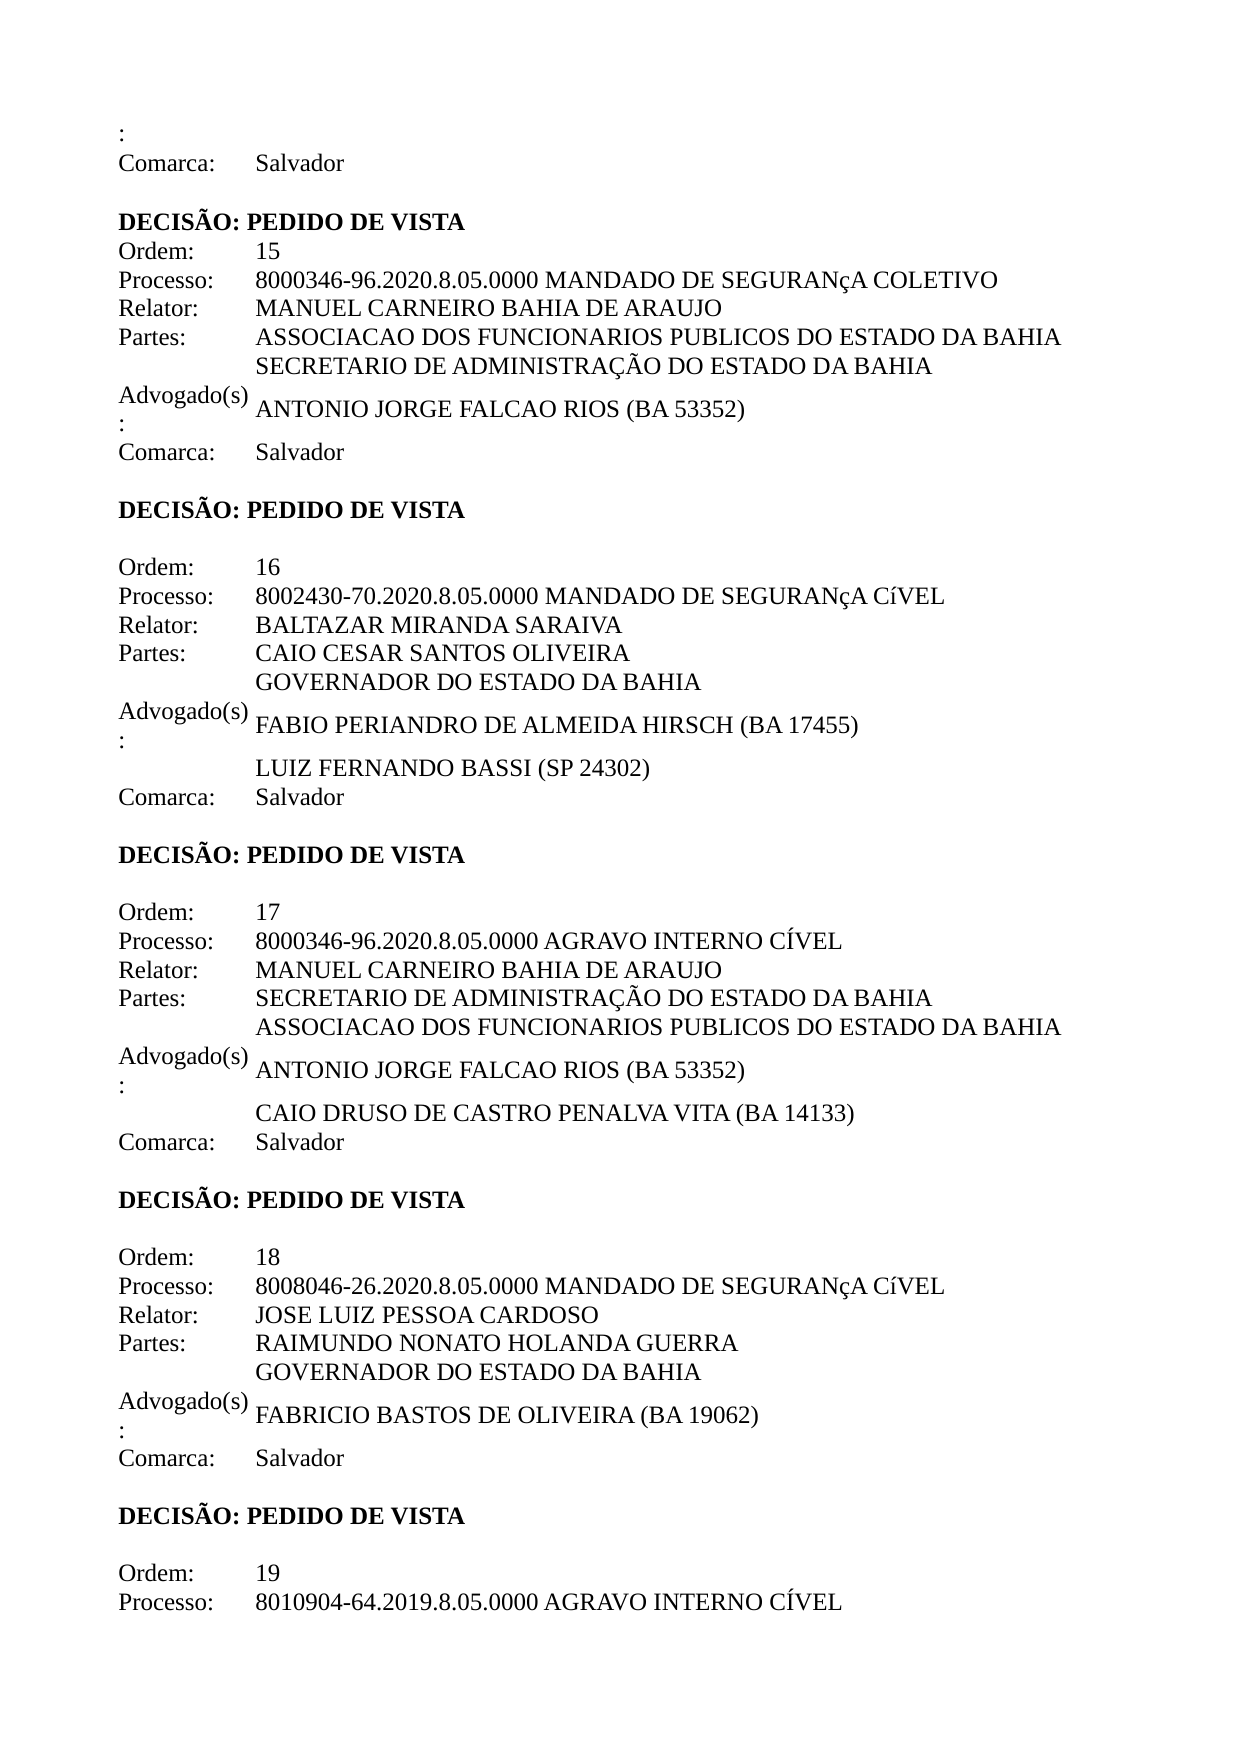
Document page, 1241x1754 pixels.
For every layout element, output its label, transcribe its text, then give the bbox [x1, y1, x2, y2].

table_cell MANUEL CARNEIRO BAHIA DE ARAUJO [255, 294, 1063, 322]
table_cell SECRETARIO DE ADMINISTRAÇÃO DO ESTADO DA BAHIA [255, 351, 1063, 380]
table_cell SECRETARIO DE ADMINISTRAÇÃO DO ESTADO DA BAHIA [255, 984, 1063, 1012]
text DECISÃO: PEDIDO DE VISTA [118, 495, 1122, 523]
table_cell ANTONIO JORGE FALCAO RIOS (BA 53352) [255, 1041, 1063, 1098]
table_cell Advogado(s): [118, 380, 255, 437]
table_header 19 [255, 1559, 845, 1587]
table_cell Relator: [118, 1300, 255, 1328]
table_cell Partes: [118, 984, 255, 1012]
table_cell Comarca: [118, 437, 255, 466]
table_cell GOVERNADOR DO ESTADO DA BAHIA [255, 667, 946, 696]
table_cell Salvador [255, 437, 1063, 466]
table_cell ANTONIO JORGE FALCAO RIOS (BA 53352) [255, 380, 1063, 437]
table_cell CAIO CESAR SANTOS OLIVEIRA [255, 639, 946, 667]
table_cell 8008046-26.2020.8.05.0000 MANDADO DE SEGURANçA CíVEL [255, 1271, 946, 1300]
table_cell [118, 667, 255, 696]
table_cell Salvador [255, 1444, 946, 1472]
text DECISÃO: PEDIDO DE VISTA [118, 207, 1122, 236]
table_header Ordem: [118, 897, 255, 926]
table_header 15 [255, 236, 1063, 265]
table_cell Partes: [118, 639, 255, 667]
text DECISÃO: PEDIDO DE VISTA [118, 1185, 1122, 1213]
table_cell Relator: [118, 294, 255, 322]
table_cell Salvador [255, 147, 845, 178]
table_header Ordem: [118, 552, 255, 581]
table_cell Processo: [118, 1271, 255, 1300]
table_cell Processo: [118, 581, 255, 610]
table_cell 8002430-70.2020.8.05.0000 MANDADO DE SEGURANçA CíVEL [255, 581, 946, 610]
table_cell Advogado(s): [118, 1386, 255, 1443]
table_cell Advogado(s): [118, 1041, 255, 1098]
table_cell Relator: [118, 610, 255, 638]
table_cell [255, 118, 845, 147]
table_cell FABIO PERIANDRO DE ALMEIDA HIRSCH (BA 17455) [255, 696, 946, 753]
table_cell Comarca: [118, 782, 255, 811]
text DECISÃO: PEDIDO DE VISTA [118, 840, 1122, 868]
table_cell 8000346-96.2020.8.05.0000 AGRAVO INTERNO CÍVEL [255, 926, 1063, 955]
table_cell Partes: [118, 1329, 255, 1357]
table_cell : [118, 118, 255, 147]
table_cell Processo: [118, 926, 255, 955]
table_cell GOVERNADOR DO ESTADO DA BAHIA [255, 1357, 946, 1386]
table_header 18 [255, 1242, 946, 1271]
table_cell RAIMUNDO NONATO HOLANDA GUERRA [255, 1329, 946, 1357]
table_cell FABRICIO BASTOS DE OLIVEIRA (BA 19062) [255, 1386, 946, 1443]
table_cell Relator: [118, 955, 255, 983]
table_cell [118, 1012, 255, 1041]
table_cell LUIZ FERNANDO BASSI (SP 24302) [255, 754, 946, 782]
table_cell Processo: [118, 265, 255, 293]
table_cell [118, 1099, 255, 1127]
table_cell 8000346-96.2020.8.05.0000 MANDADO DE SEGURANçA COLETIVO [255, 265, 1063, 293]
table_cell Comarca: [118, 147, 255, 178]
table_cell [118, 1357, 255, 1386]
table_cell [118, 351, 255, 380]
text DECISÃO: PEDIDO DE VISTA [118, 1501, 1122, 1530]
table_header 16 [255, 552, 946, 581]
table_cell MANUEL CARNEIRO BAHIA DE ARAUJO [255, 955, 1063, 983]
table_cell Processo: [118, 1587, 255, 1616]
table_cell [118, 754, 255, 782]
table_cell CAIO DRUSO DE CASTRO PENALVA VITA (BA 14133) [255, 1099, 1063, 1127]
table_cell Comarca: [118, 1444, 255, 1472]
table_header 17 [255, 897, 1063, 926]
table_cell Salvador [255, 1127, 1063, 1156]
table_cell JOSE LUIZ PESSOA CARDOSO [255, 1300, 946, 1328]
table_cell Comarca: [118, 1127, 255, 1156]
table_cell ASSOCIACAO DOS FUNCIONARIOS PUBLICOS DO ESTADO DA BAHIA [255, 322, 1063, 351]
table_cell BALTAZAR MIRANDA SARAIVA [255, 610, 946, 638]
table_cell Salvador [255, 782, 946, 811]
table_cell 8010904-64.2019.8.05.0000 AGRAVO INTERNO CÍVEL [255, 1587, 845, 1616]
table_cell Advogado(s): [118, 696, 255, 753]
table_cell ASSOCIACAO DOS FUNCIONARIOS PUBLICOS DO ESTADO DA BAHIA [255, 1012, 1063, 1041]
table_header Ordem: [118, 236, 255, 265]
table_header Ordem: [118, 1242, 255, 1271]
table_header Ordem: [118, 1559, 255, 1587]
table_cell Partes: [118, 322, 255, 351]
